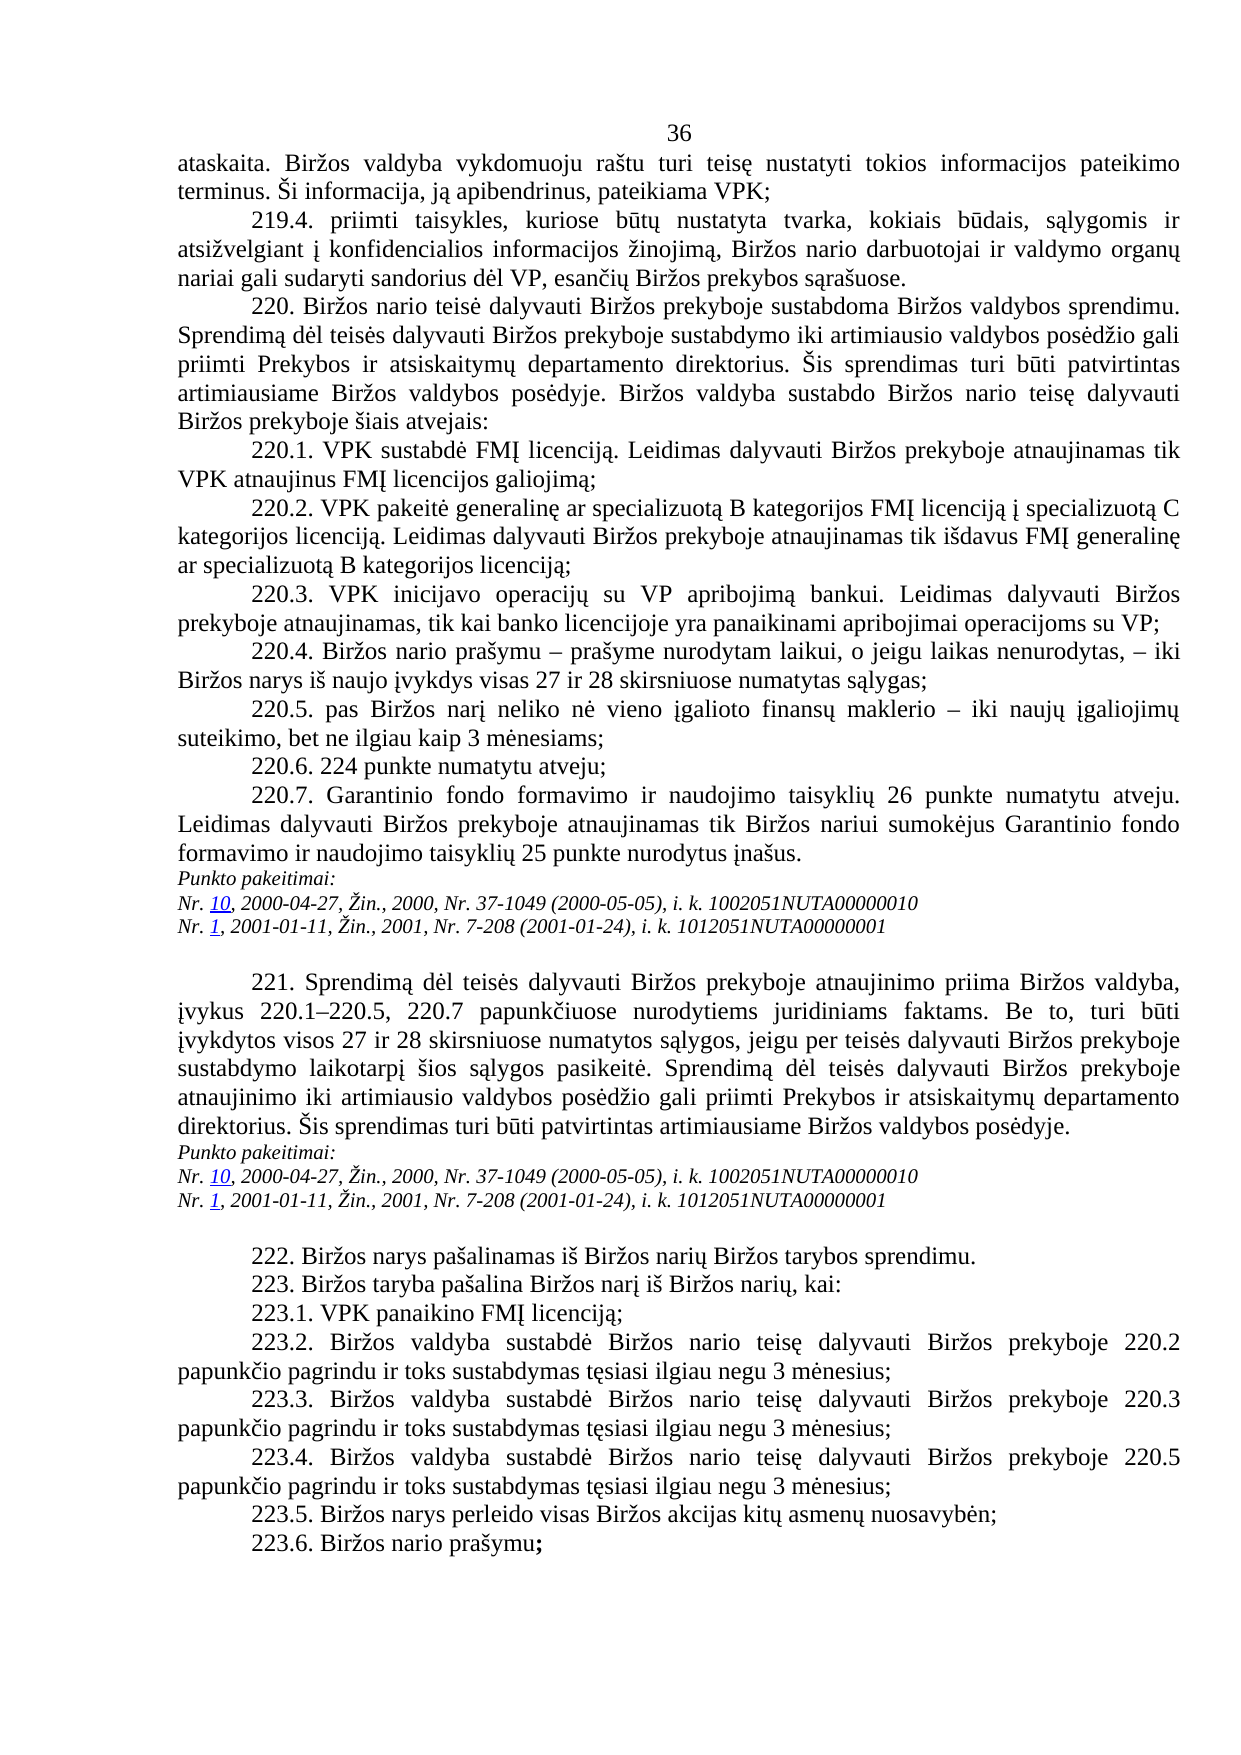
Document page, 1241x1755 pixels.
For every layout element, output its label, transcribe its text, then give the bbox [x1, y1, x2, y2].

text 220.4. Biržos nario prašymu – prašyme nurodytam laikui, o jeigu laikas nenurodytas, – iki Biržos narys iš naujo įvykdys visas 27 ir 28 skirsniuose numatytas sąlygas; [177, 636, 1181, 694]
text 223.4. Biržos valdyba sustabdė Biržos nario teisę dalyvauti Biržos prekyboje 220.5 papunkčio pagrindu ir toks sustabdymas tęsiasi ilgiau negu 3 mėnesius; [177, 1442, 1181, 1499]
text 219.4. priimti taisykles, kuriose būtų nustatyta tvarka, kokiais būdais, sąlygomis ir atsižvelgiant į konfidencialios informacijos žinojimą, Biržos nario darbuotojai ir valdymo organų nariai gali sudaryti sandorius dėl VP, esančių Biržos prekybos sąrašuose. [177, 205, 1181, 291]
text 223. Biržos taryba pašalina Biržos narį iš Biržos narių, kai: [177, 1269, 1181, 1298]
text Nr. 10, 2000-04-27, Žin., 2000, Nr. 37-1049 (2000-05-05), i. k. 1002051NUTA00000010 [177, 1164, 1181, 1188]
text ataskaita. Biržos valdyba vykdomuoju raštu turi teisę nustatyti tokios informacijos pateikimo terminus. Ši informacija, ją apibendrinus, pateikiama VPK; [177, 148, 1181, 205]
text 223.1. VPK panaikino FMĮ licenciją; [177, 1298, 1181, 1327]
text Punkto pakeitimai: [177, 866, 1181, 890]
text 222. Biržos narys pašalinamas iš Biržos narių Biržos tarybos sprendimu. [177, 1241, 1181, 1269]
text 220.5. pas Biržos narį neliko nė vieno įgalioto finansų maklerio – iki naujų įgaliojimų suteikimo, bet ne ilgiau kaip 3 mėnesiams; [177, 694, 1181, 751]
text 223.3. Biržos valdyba sustabdė Biržos nario teisę dalyvauti Biržos prekyboje 220.3 papunkčio pagrindu ir toks sustabdymas tęsiasi ilgiau negu 3 mėnesius; [177, 1384, 1181, 1442]
text 220.3. VPK inicijavo operacijų su VP apribojimą bankui. Leidimas dalyvauti Biržos prekyboje atnaujinamas, tik kai banko licencijoje yra panaikinami apribojimai operacijoms su VP; [177, 579, 1181, 636]
text Nr. 10, 2000-04-27, Žin., 2000, Nr. 37-1049 (2000-05-05), i. k. 1002051NUTA00000010 [177, 890, 1181, 914]
text 220.1. VPK sustabdė FMĮ licenciją. Leidimas dalyvauti Biržos prekyboje atnaujinamas tik VPK atnaujinus FMĮ licencijos galiojimą; [177, 435, 1181, 493]
text 220.6. 224 punkte numatytu atveju; [177, 751, 1181, 780]
text 221. Sprendimą dėl teisės dalyvauti Biržos prekyboje atnaujinimo priima Biržos valdyba, įvykus 220.1–220.5, 220.7 papunkčiuose nurodytiems juridiniams faktams. Be to, turi būti įvykdytos visos 27 ir 28 skirsniuose numatytos sąlygos, jeigu per teisės dalyvauti Biržos prekyboje sustabdymo laikotarpį šios sąlygos pasikeitė. Sprendimą dėl teisės dalyvauti Biržos prekyboje atnaujinimo iki artimiausio valdybos posėdžio gali priimti Prekybos ir atsiskaitymų departamento direktorius. Šis sprendimas turi būti patvirtintas artimiausiame Biržos valdybos posėdyje. [177, 967, 1181, 1140]
text Nr. 1, 2001-01-11, Žin., 2001, Nr. 7-208 (2001-01-24), i. k. 1012051NUTA00000001 [177, 1188, 1181, 1212]
text 223.6. Biržos nario prašymu; [177, 1528, 1181, 1557]
text 220.2. VPK pakeitė generalinę ar specializuotą B kategorijos FMĮ licenciją į specializuotą C kategorijos licenciją. Leidimas dalyvauti Biržos prekyboje atnaujinamas tik išdavus FMĮ generalinę ar specializuotą B kategorijos licenciją; [177, 493, 1181, 579]
text 220.7. Garantinio fondo formavimo ir naudojimo taisyklių 26 punkte numatytu atveju. Leidimas dalyvauti Biržos prekyboje atnaujinamas tik Biržos nariui sumokėjus Garantinio fondo formavimo ir naudojimo taisyklių 25 punkte nurodytus įnašus. [177, 780, 1181, 866]
text Nr. 1, 2001-01-11, Žin., 2001, Nr. 7-208 (2001-01-24), i. k. 1012051NUTA00000001 [177, 914, 1181, 938]
text Punkto pakeitimai: [177, 1140, 1181, 1164]
text 223.2. Biržos valdyba sustabdė Biržos nario teisę dalyvauti Biržos prekyboje 220.2 papunkčio pagrindu ir toks sustabdymas tęsiasi ilgiau negu 3 mėnesius; [177, 1327, 1181, 1384]
text 220. Biržos nario teisė dalyvauti Biržos prekyboje sustabdoma Biržos valdybos sprendimu. Sprendimą dėl teisės dalyvauti Biržos prekyboje sustabdymo iki artimiausio valdybos posėdžio gali priimti Prekybos ir atsiskaitymų departamento direktorius. Šis sprendimas turi būti patvirtintas artimiausiame Biržos valdybos posėdyje. Biržos valdyba sustabdo Biržos nario teisę dalyvauti Biržos prekyboje šiais atvejais: [177, 291, 1181, 435]
text 223.5. Biržos narys perleido visas Biržos akcijas kitų asmenų nuosavybėn; [177, 1499, 1181, 1528]
